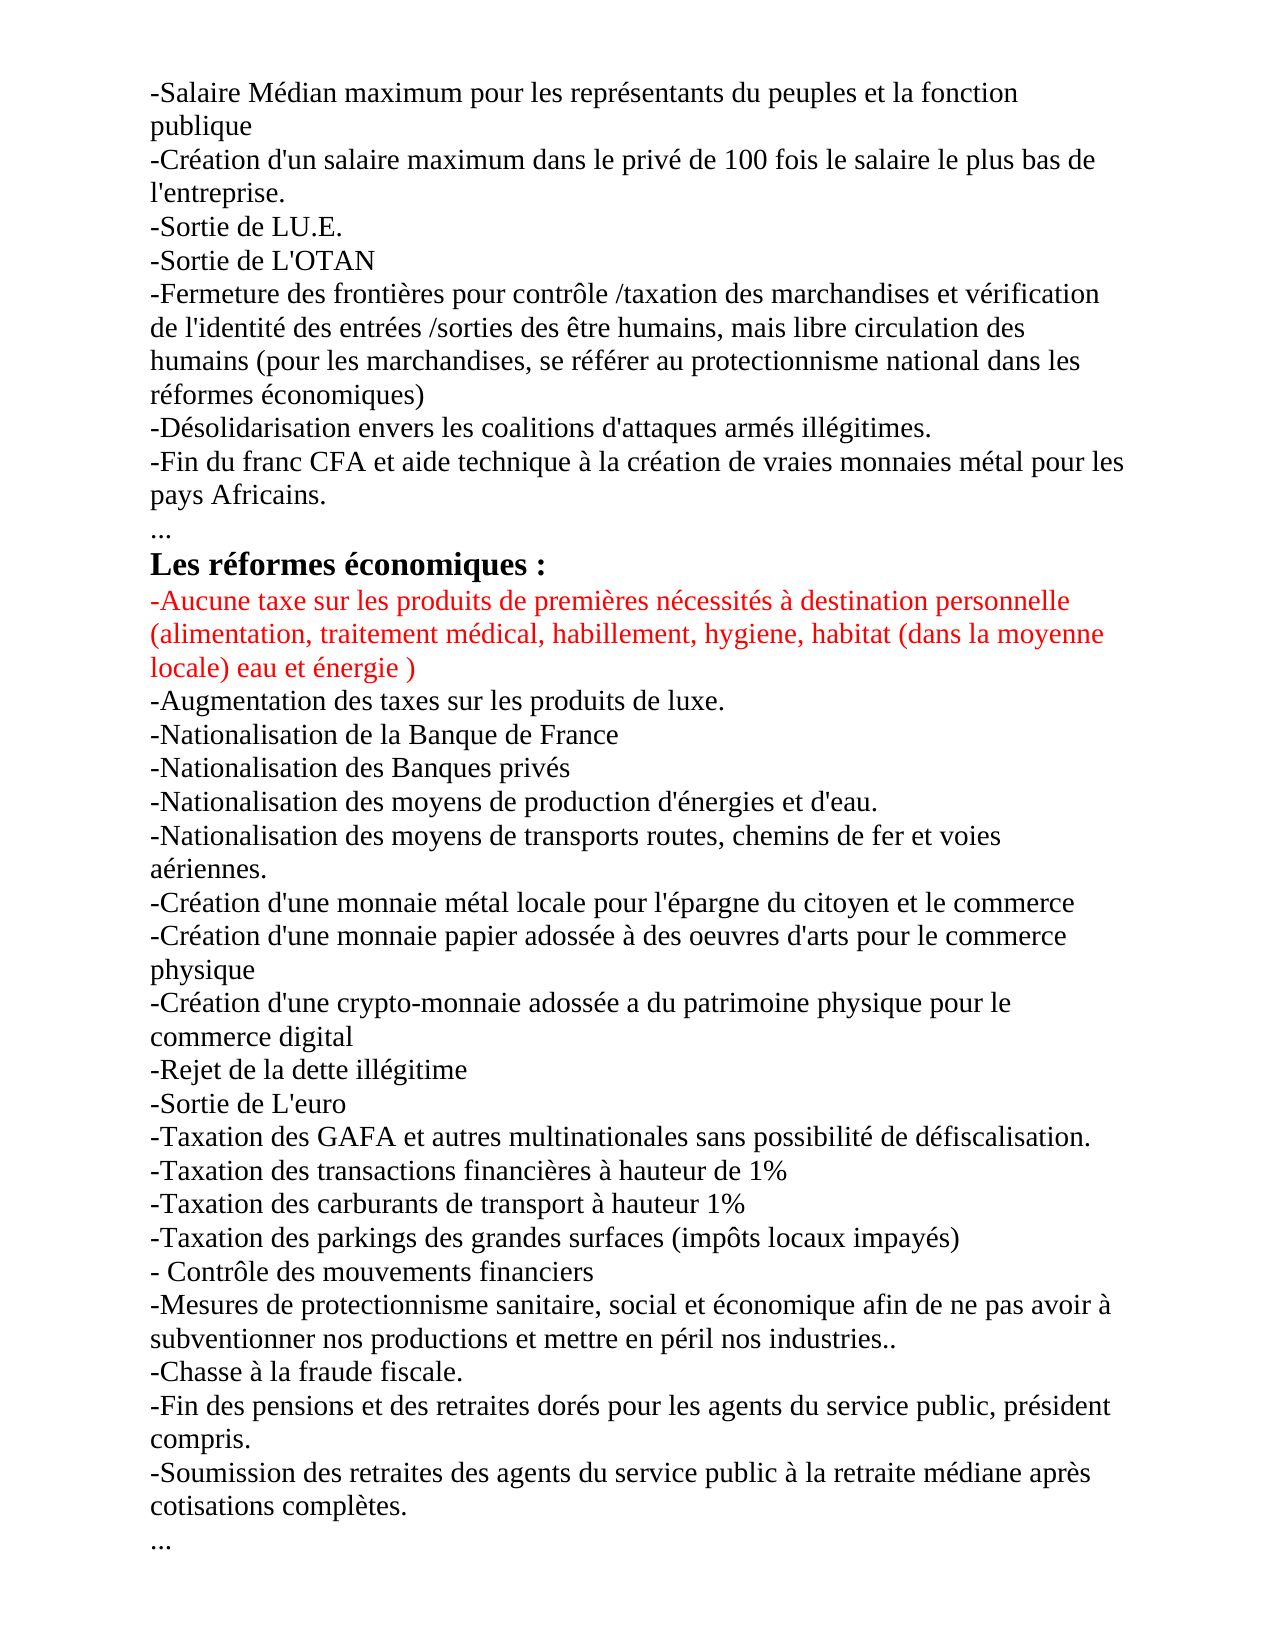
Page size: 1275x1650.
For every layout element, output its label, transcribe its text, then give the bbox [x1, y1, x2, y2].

text -Sortie de L'OTAN [150, 243, 1125, 276]
text -Création d'un salaire maximum dans le privé de 100 fois le salaire le plus bas de l'entreprise. [150, 142, 1125, 209]
text -Nationalisation des moyens de production d'énergies et d'eau. [150, 784, 1125, 818]
text -Chasse à la fraude fiscale. [150, 1354, 1125, 1388]
text Les réformes économiques : [150, 544, 1125, 583]
text -Aucune taxe sur les produits de premières nécessités à destination personnelle (alimentation, traitement médical, habillement, hygiene, habitat (dans la moyenne locale) eau et énergie ) [150, 583, 1125, 683]
text -Mesures de protectionnisme sanitaire, social et économique afin de ne pas avoir à subventionner nos productions et mettre en péril nos industries.. [150, 1287, 1125, 1354]
text -Sortie de L'euro [150, 1086, 1125, 1119]
text -Nationalisation de la Banque de France [150, 717, 1125, 751]
text ... [150, 511, 1125, 544]
text ... [150, 1522, 1125, 1556]
text -Désolidarisation envers les coalitions d'attaques armés illégitimes. [150, 410, 1125, 444]
text -Taxation des transactions financières à hauteur de 1% [150, 1153, 1125, 1187]
text -Soumission des retraites des agents du service public à la retraite médiane après cotisations complètes. [150, 1455, 1125, 1522]
text -Sortie de LU.E. [150, 209, 1125, 243]
text -Fermeture des frontières pour contrôle /taxation des marchandises et vérification de l'identité des entrées /sorties des être humains, mais libre circulation des humains (pour les marchandises, se référer au protectionnisme national dans les réformes économiques) [150, 276, 1125, 410]
text -Fin du franc CFA et aide technique à la création de vraies monnaies métal pour les pays Africains. [150, 444, 1125, 511]
text -Nationalisation des moyens de transports routes, chemins de fer et voies aériennes. [150, 818, 1125, 885]
text -Création d'une monnaie papier adossée à des oeuvres d'arts pour le commerce physique [150, 918, 1125, 985]
text -Salaire Médian maximum pour les représentants du peuples et la fonction publique [150, 75, 1125, 142]
text -Création d'une crypto-monnaie adossée a du patrimoine physique pour le commerce digital [150, 985, 1125, 1052]
text -Augmentation des taxes sur les produits de luxe. [150, 683, 1125, 717]
text -Taxation des parkings des grandes surfaces (impôts locaux impayés) [150, 1220, 1125, 1254]
text -Taxation des GAFA et autres multinationales sans possibilité de défiscalisation. [150, 1119, 1125, 1153]
text -Taxation des carburants de transport à hauteur 1% [150, 1187, 1125, 1220]
text -Fin des pensions et des retraites dorés pour les agents du service public, président compris. [150, 1388, 1125, 1455]
text - Contrôle des mouvements financiers [150, 1254, 1125, 1287]
text -Rejet de la dette illégitime [150, 1052, 1125, 1086]
text -Création d'une monnaie métal locale pour l'épargne du citoyen et le commerce [150, 885, 1125, 918]
text -Nationalisation des Banques privés [150, 751, 1125, 784]
